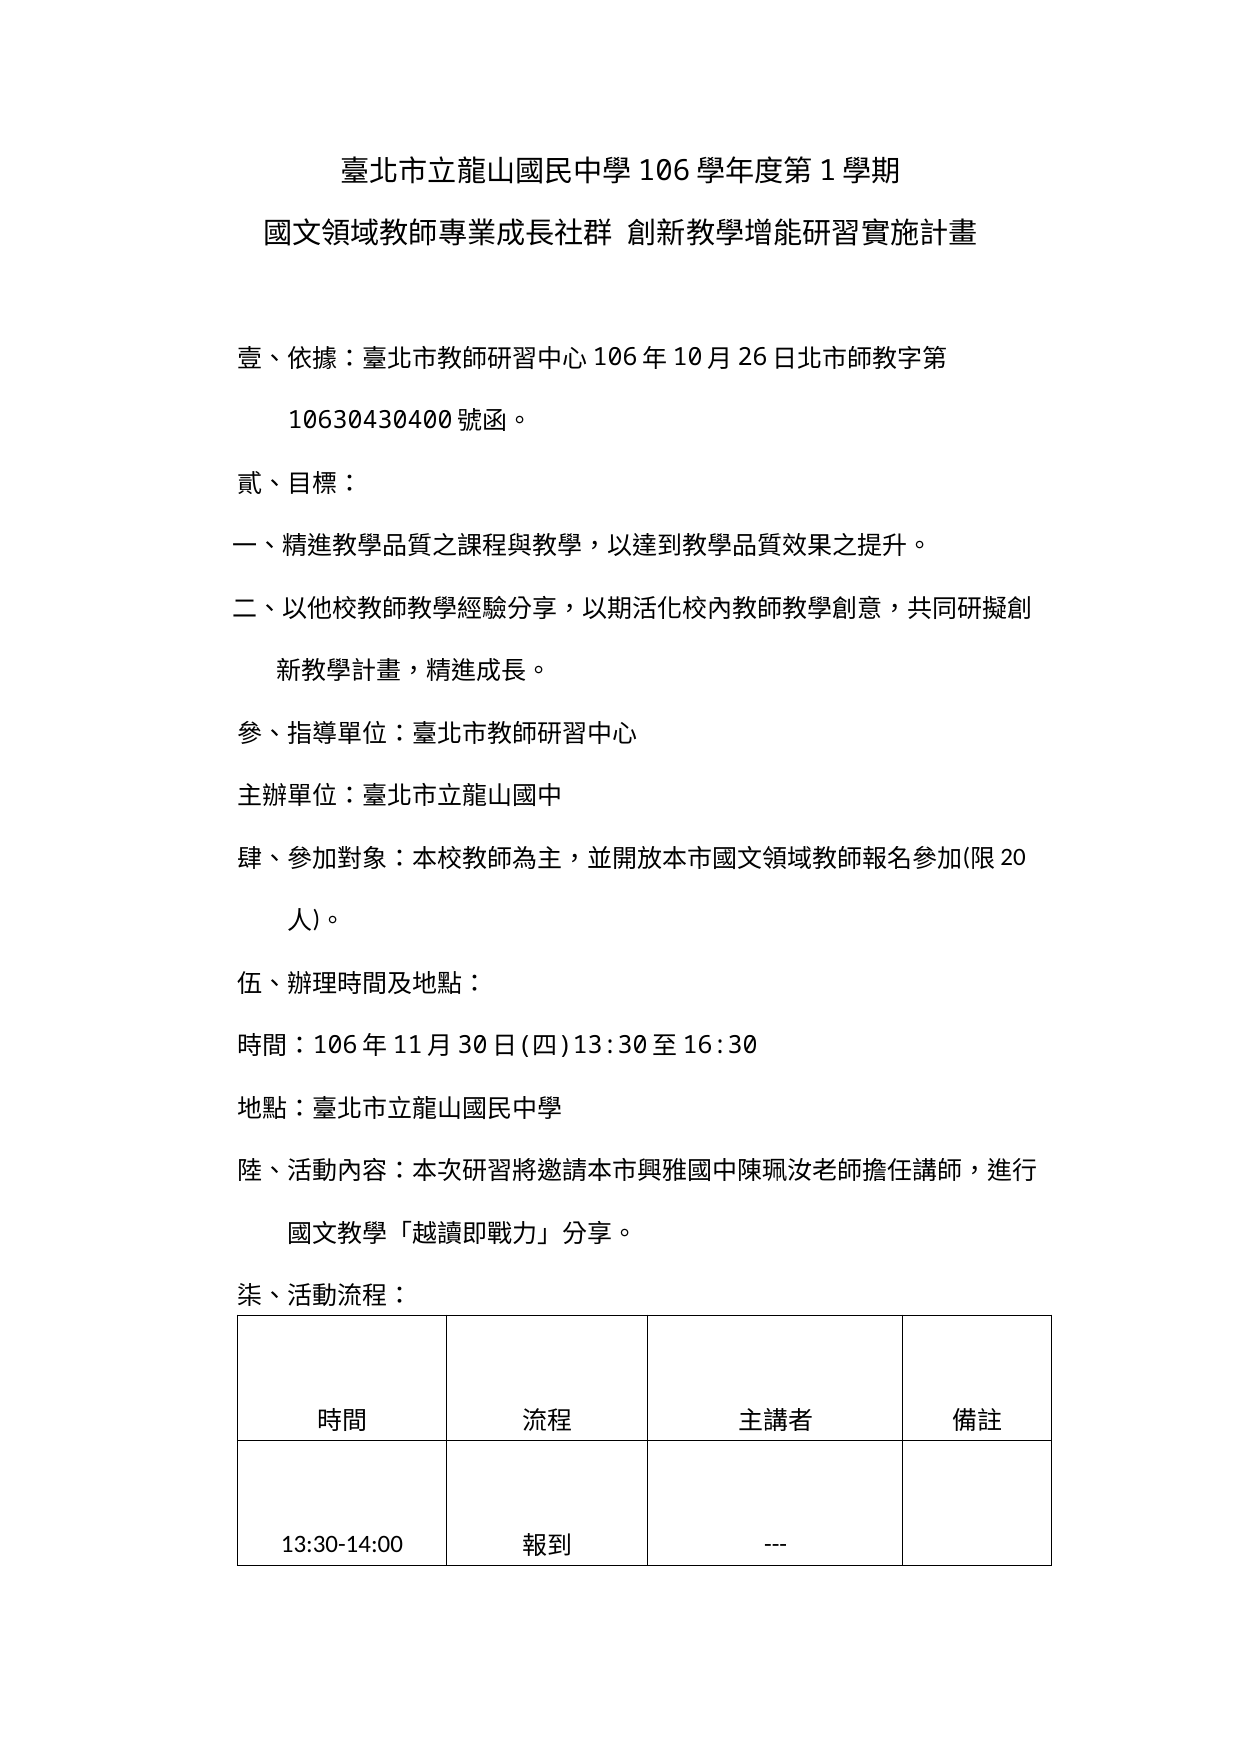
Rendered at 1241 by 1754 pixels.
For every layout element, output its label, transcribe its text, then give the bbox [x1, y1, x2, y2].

list 活動流程： [237, 1252, 1053, 1314]
list 依據：臺北市教師研習中心106年10月26日北市師教字第10630430400號函。 [237, 314, 1053, 439]
text 臺北市立龍山國民中學106學年度第1學期 [187, 127, 1053, 189]
table_header 時間 [238, 1316, 446, 1439]
text 地點：臺北市立龍山國民中學 [237, 1064, 1053, 1127]
table_header 流程 [447, 1316, 647, 1439]
text 時間：106年11月30日(四)13:30至16:30 [237, 1002, 1053, 1064]
list 參加對象：本校教師為主，並開放本市國文領域教師報名參加(限20人)。 [237, 814, 1053, 939]
text 國文領域教師專業成長社群 創新教學增能研習實施計畫 [187, 189, 1053, 252]
table_cell 報到 [447, 1441, 647, 1564]
table_header 主講者 [648, 1316, 902, 1439]
text 主辦單位：臺北市立龍山國中 [237, 752, 1053, 814]
list 指導單位：臺北市教師研習中心 [237, 689, 1053, 752]
table_cell 13:30-14:00 [238, 1441, 446, 1564]
list 目標： [237, 439, 1053, 502]
list 活動內容：本次研習將邀請本市興雅國中陳珮汝老師擔任講師，進行國文教學「越讀即戰力」分享。 [237, 1127, 1053, 1252]
table_cell [903, 1441, 1051, 1564]
table_header 備註 [903, 1316, 1051, 1439]
text 一、精進教學品質之課程與教學，以達到教學品質效果之提升。 [232, 502, 1053, 564]
text 二、以他校教師教學經驗分享，以期活化校內教師教學創意，共同研擬創新教學計畫，精進成長。 [232, 564, 1053, 689]
table_cell --- [648, 1441, 902, 1564]
list 辦理時間及地點： [237, 939, 1053, 1002]
